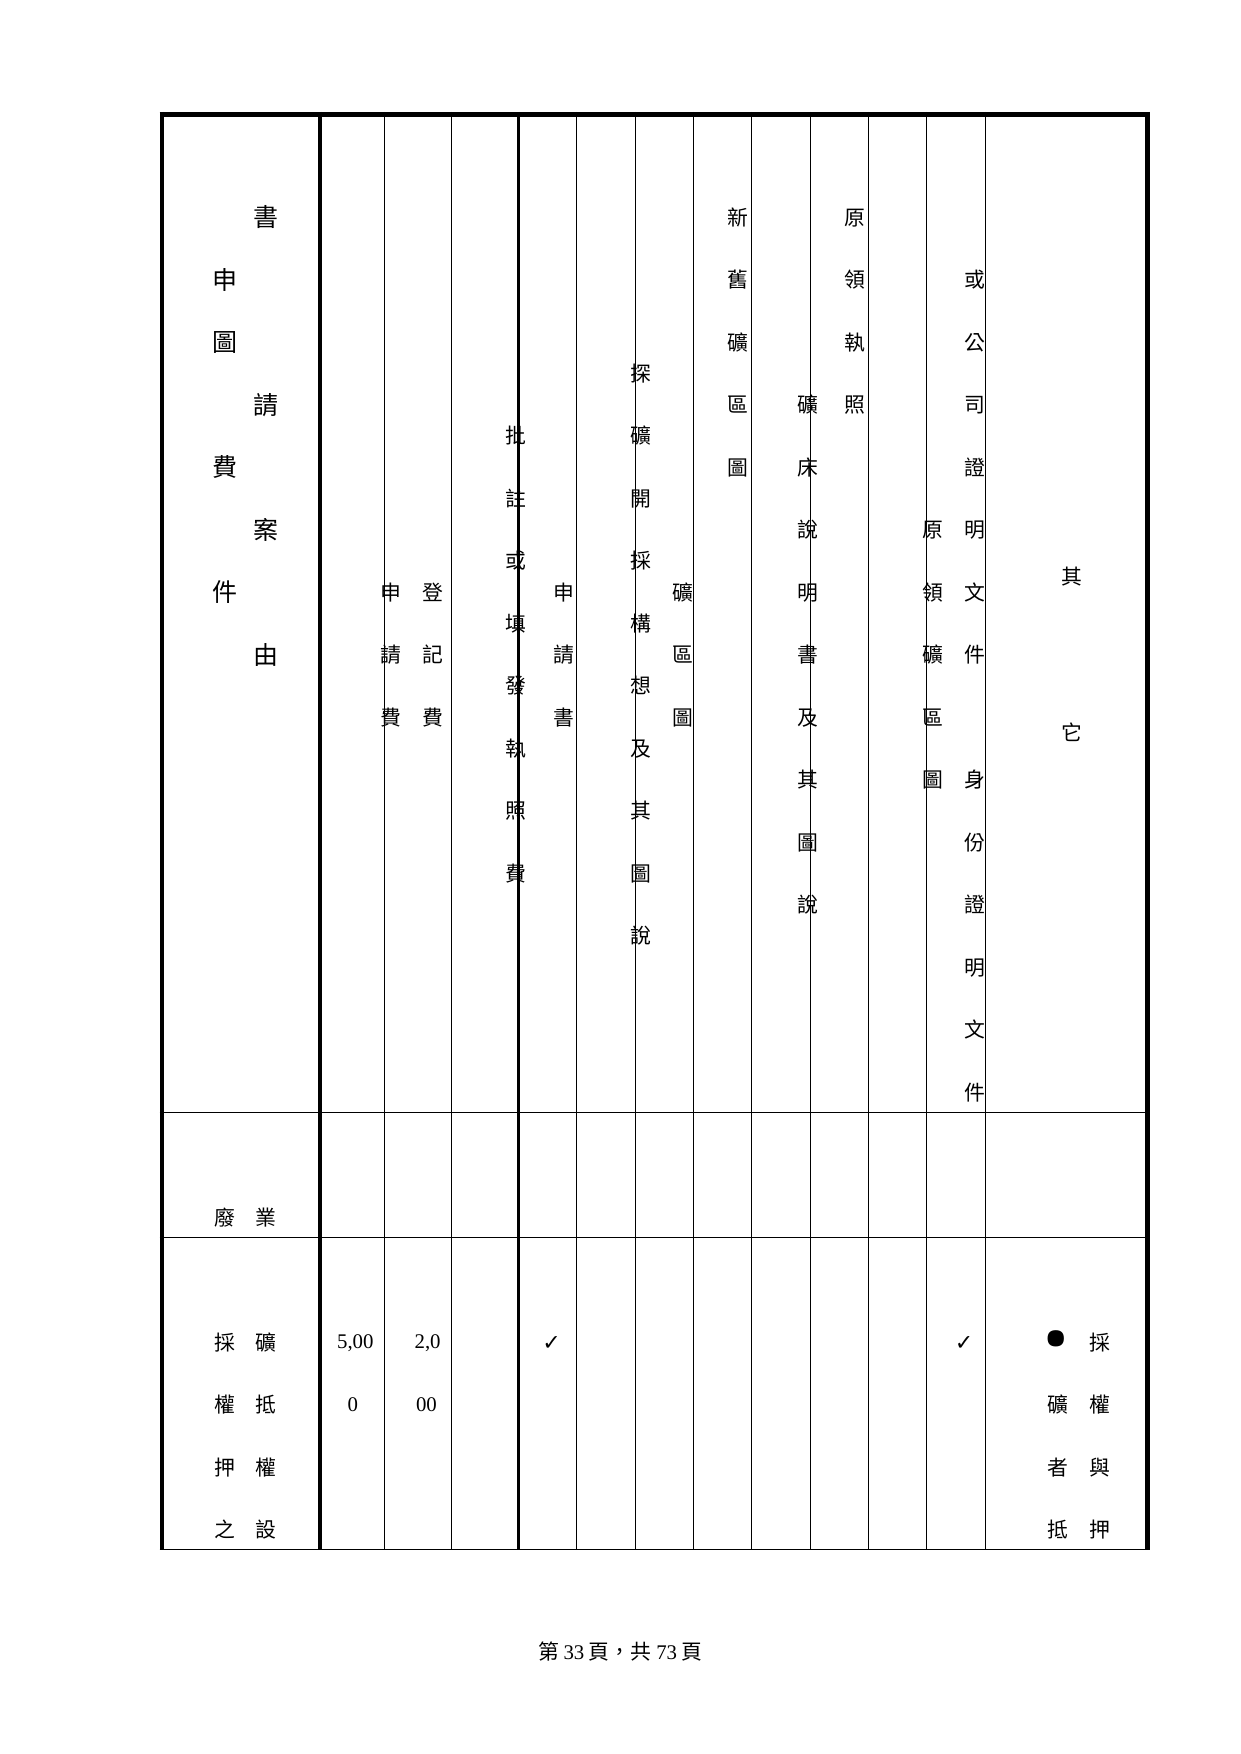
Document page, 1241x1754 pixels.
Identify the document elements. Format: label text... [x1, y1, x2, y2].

table_cell [322, 1113, 384, 1237]
table_cell [986, 1113, 1145, 1237]
table_cell 採礦權者與抵押 [986, 1238, 1145, 1549]
table_header 礦區圖 [636, 117, 693, 1112]
table_header 或公司證明文件 身份證明文件 [927, 117, 985, 1112]
table_header 其 它 [986, 117, 1145, 1112]
table_cell ✓ [927, 1238, 985, 1549]
table_cell [811, 1238, 868, 1549]
table_cell [752, 1113, 810, 1237]
table_cell [811, 1113, 868, 1237]
table_cell [385, 1113, 451, 1237]
table_cell [869, 1238, 926, 1549]
table_cell [577, 1113, 635, 1237]
table_cell 廢業 [164, 1113, 318, 1237]
table_header 探礦開採構想及其圖說 [577, 117, 635, 1112]
table_cell 2,000 [385, 1238, 451, 1549]
table_header 原領礦區圖 [869, 117, 926, 1112]
table_cell [752, 1238, 810, 1549]
table_header 申請費 [322, 117, 384, 1112]
table_cell 採礦權抵押權之設 [164, 1238, 318, 1549]
table_header 申請書 [520, 117, 576, 1112]
table_cell 5,000 [322, 1238, 384, 1549]
table_cell ✓ [520, 1238, 576, 1549]
table_cell [927, 1113, 985, 1237]
table_header 礦床說明書及其圖說 [752, 117, 810, 1112]
table_cell [520, 1113, 576, 1237]
table_cell [636, 1238, 693, 1549]
table_header 書 申 圖 請 費 案 件 由 [164, 117, 318, 1112]
table_cell [869, 1113, 926, 1237]
table_cell [636, 1113, 693, 1237]
table_header 新舊礦區圖 [694, 117, 751, 1112]
table_cell [694, 1238, 751, 1549]
table_cell [452, 1238, 517, 1549]
table_header 原領執照 [811, 117, 868, 1112]
table_cell [694, 1113, 751, 1237]
table_cell [452, 1113, 517, 1237]
table_header 登記費 [385, 117, 451, 1112]
table_cell [577, 1238, 635, 1549]
table_header 批註或填發執照費 [452, 117, 517, 1112]
